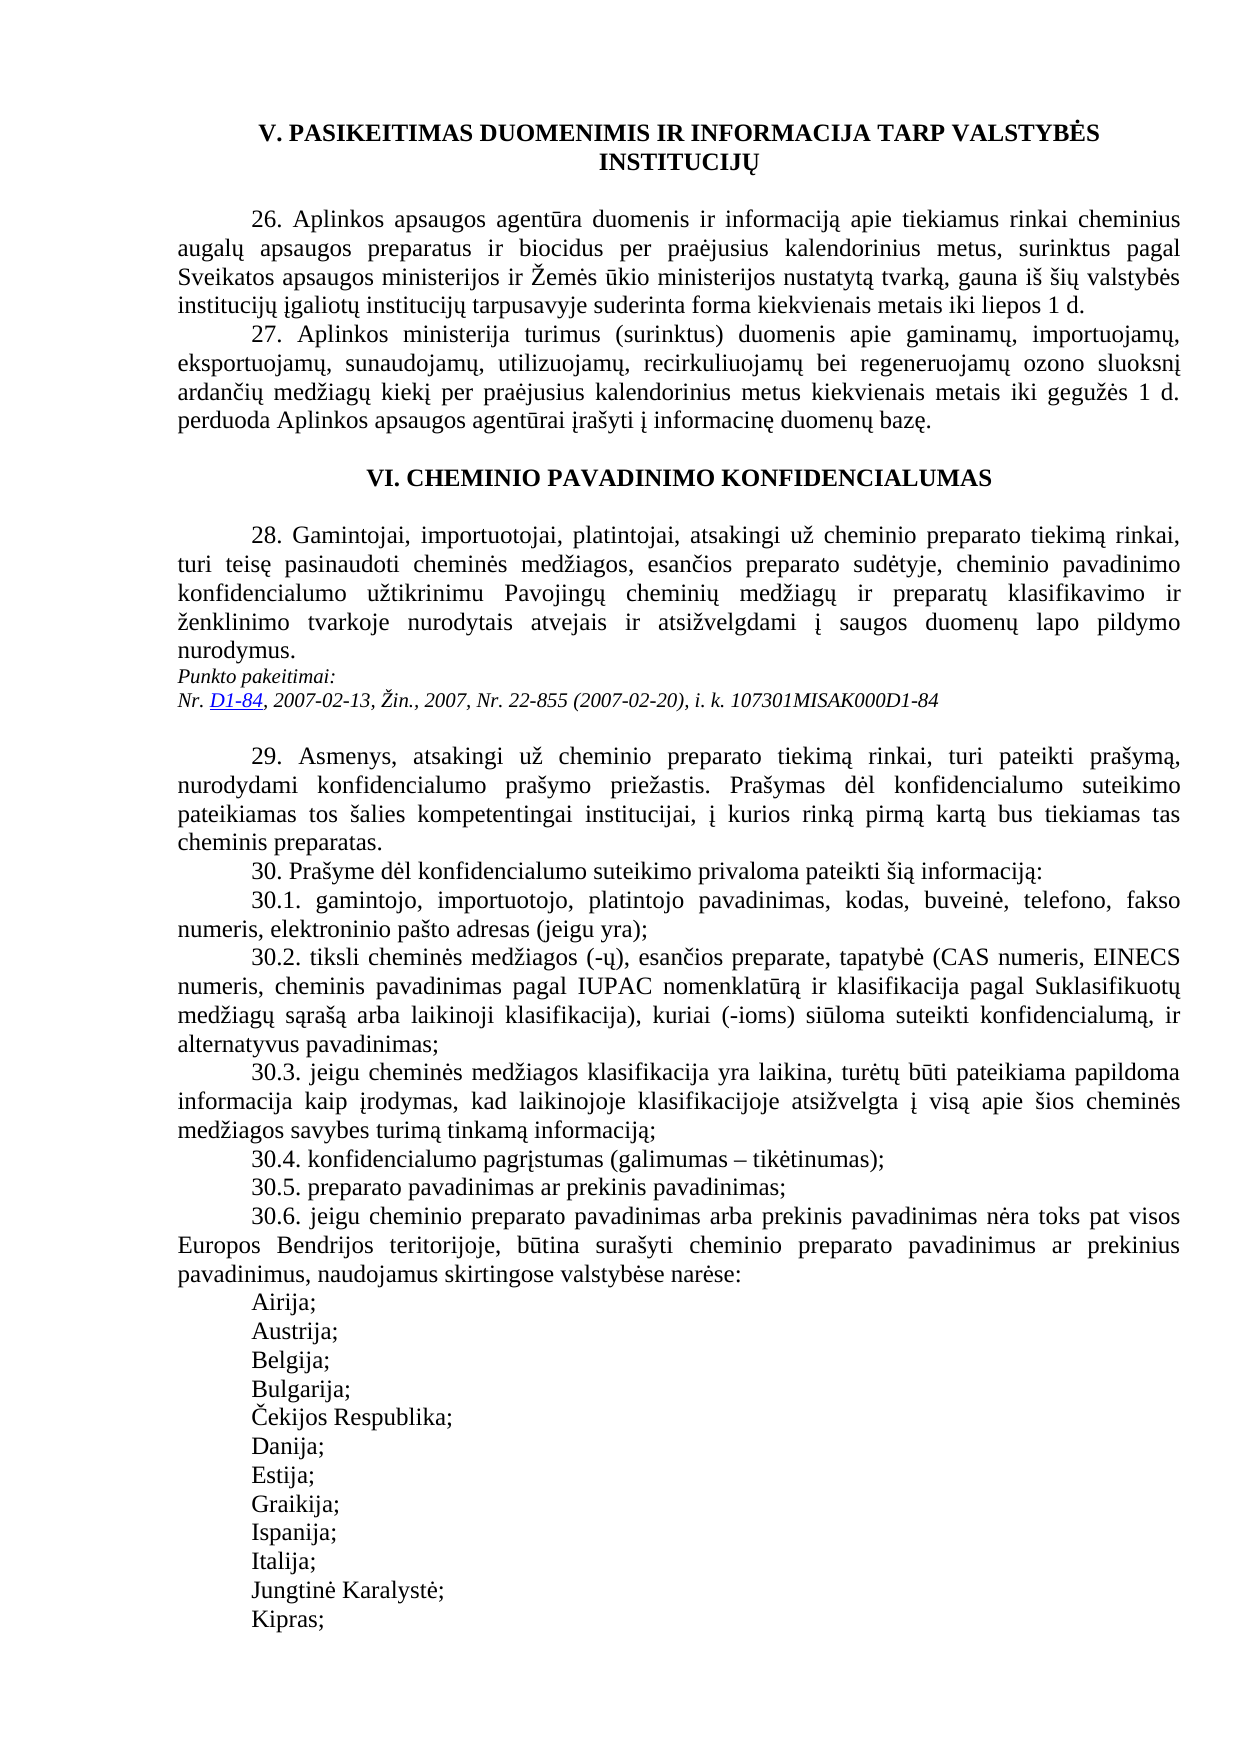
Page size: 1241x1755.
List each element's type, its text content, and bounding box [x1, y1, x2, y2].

text Estija; [177, 1460, 1181, 1489]
text 27. Aplinkos ministerija turimus (surinktus) duomenis apie gaminamų, importuojamų, eksportuojamų, sunaudojamų, utilizuojamų, recirkuliuojamų bei regeneruojamų ozono sluoksnį ardančių medžiagų kiekį per praėjusius kalendorinius metus kiekvienais metais iki gegužės 1 d. perduoda Aplinkos apsaugos agentūrai įrašyti į informacinę duomenų bazę. [177, 319, 1181, 434]
text Punkto pakeitimai: [177, 664, 1181, 688]
text V. PASIKEITIMAS DUOMENIMIS IR INFORMACIJA TARP VALSTYBĖS INSTITUCIJŲ [177, 118, 1181, 176]
text Čekijos Respublika; [177, 1402, 1181, 1431]
text Airija; [177, 1287, 1181, 1316]
text 30.6. jeigu cheminio preparato pavadinimas arba prekinis pavadinimas nėra toks pat visos Europos Bendrijos teritorijoje, būtina surašyti cheminio preparato pavadinimus ar prekinius pavadinimus, naudojamus skirtingose valstybėse narėse: [177, 1201, 1181, 1287]
text 30.2. tiksli cheminės medžiagos (-ų), esančios preparate, tapatybė (CAS numeris, EINECS numeris, cheminis pavadinimas pagal IUPAC nomenklatūrą ir klasifikacija pagal Suklasifikuotų medžiagų sąrašą arba laikinoji klasifikacija), kuriai (-ioms) siūloma suteikti konfidencialumą, ir alternatyvus pavadinimas; [177, 942, 1181, 1057]
text 30.4. konfidencialumo pagrįstumas (galimumas – tikėtinumas); [177, 1144, 1181, 1172]
text Kipras; [177, 1604, 1181, 1632]
text Italija; [177, 1546, 1181, 1575]
text 29. Asmenys, atsakingi už cheminio preparato tiekimą rinkai, turi pateikti prašymą, nurodydami konfidencialumo prašymo priežastis. Prašymas dėl konfidencialumo suteikimo pateikiamas tos šalies kompetentingai institucijai, į kurios rinką pirmą kartą bus tiekiamas tas cheminis preparatas. [177, 741, 1181, 856]
text VI. CHEMINIO PAVADINIMO KONFIDENCIALUMAS [177, 463, 1181, 492]
text 30.5. preparato pavadinimas ar prekinis pavadinimas; [177, 1172, 1181, 1201]
text Jungtinė Karalystė; [177, 1575, 1181, 1604]
text 30.1. gamintojo, importuotojo, platintojo pavadinimas, kodas, buveinė, telefono, fakso numeris, elektroninio pašto adresas (jeigu yra); [177, 885, 1181, 942]
text 30. Prašyme dėl konfidencialumo suteikimo privaloma pateikti šią informaciją: [177, 856, 1181, 885]
text Nr. D1-84, 2007-02-13, Žin., 2007, Nr. 22-855 (2007-02-20), i. k. 107301MISAK000D1-84 [177, 688, 1181, 712]
text 28. Gamintojai, importuotojai, platintojai, atsakingi už cheminio preparato tiekimą rinkai, turi teisę pasinaudoti cheminės medžiagos, esančios preparato sudėtyje, cheminio pavadinimo konfidencialumo užtikrinimu Pavojingų cheminių medžiagų ir preparatų klasifikavimo ir ženklinimo tvarkoje nurodytais atvejais ir atsižvelgdami į saugos duomenų lapo pildymo nurodymus. [177, 521, 1181, 664]
text Belgija; [177, 1345, 1181, 1374]
text Graikija; [177, 1489, 1181, 1517]
text Austrija; [177, 1316, 1181, 1345]
text Bulgarija; [177, 1374, 1181, 1402]
text 26. Aplinkos apsaugos agentūra duomenis ir informaciją apie tiekiamus rinkai cheminius augalų apsaugos preparatus ir biocidus per praėjusius kalendorinius metus, surinktus pagal Sveikatos apsaugos ministerijos ir Žemės ūkio ministerijos nustatytą tvarką, gauna iš šių valstybės institucijų įgaliotų institucijų tarpusavyje suderinta forma kiekvienais metais iki liepos 1 d. [177, 204, 1181, 319]
text 30.3. jeigu cheminės medžiagos klasifikacija yra laikina, turėtų būti pateikiama papildoma informacija kaip įrodymas, kad laikinojoje klasifikacijoje atsižvelgta į visą apie šios cheminės medžiagos savybes turimą tinkamą informaciją; [177, 1057, 1181, 1144]
text Ispanija; [177, 1517, 1181, 1546]
text Danija; [177, 1431, 1181, 1460]
